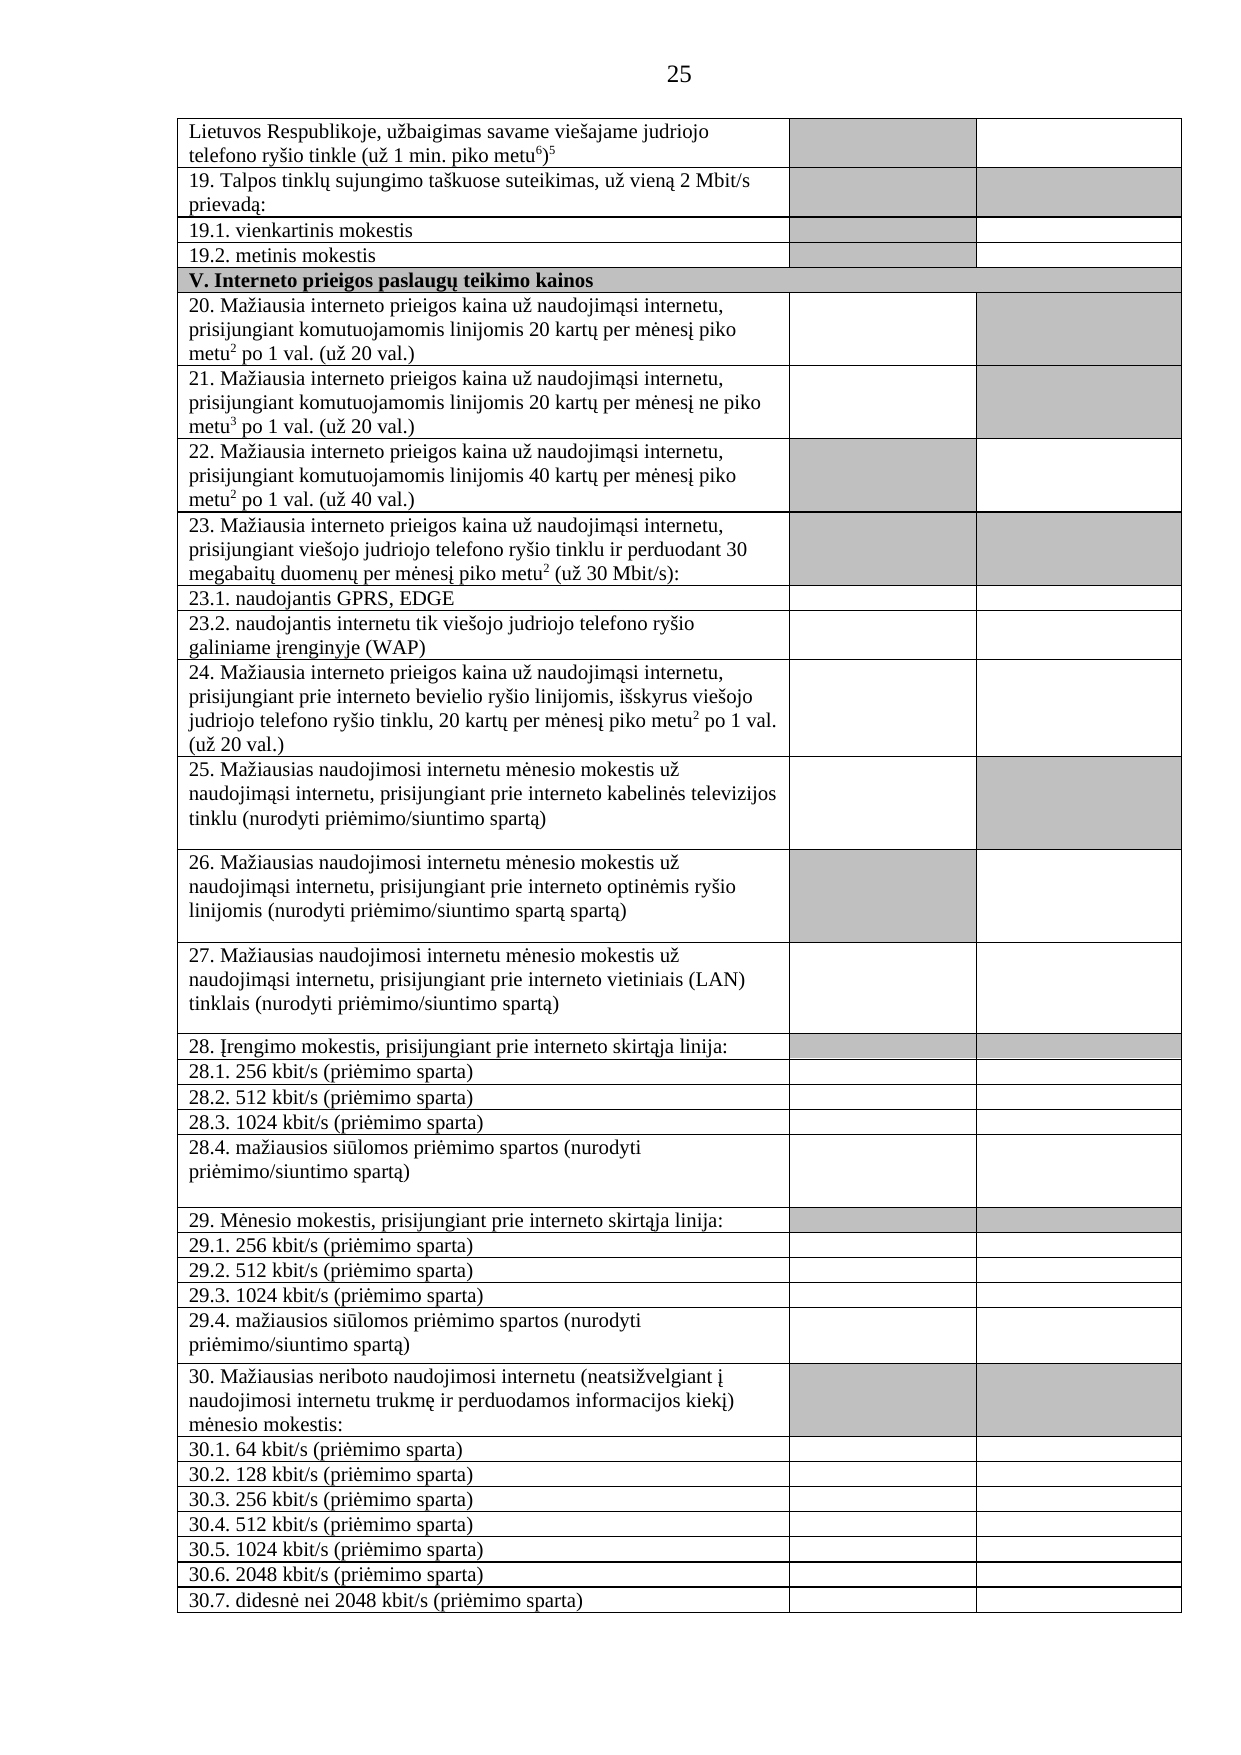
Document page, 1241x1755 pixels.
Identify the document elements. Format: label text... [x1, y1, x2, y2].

table_cell [790, 1233, 976, 1257]
table_cell 25. Mažiausias naudojimosi internetu mėnesio mokestis už naudojimąsi internetu, prisijungiant prie interneto kabelinės televizijos tinklu (nurodyti priėmimo/siuntimo spartą) [178, 757, 789, 849]
table_cell [790, 439, 976, 511]
table_cell 30.7. didesnė nei 2048 kbit/s (priėmimo sparta) [178, 1588, 789, 1612]
table_cell [977, 1258, 1181, 1282]
table_cell 23.2. naudojantis internetu tik viešojo judriojo telefono ryšio galiniame įrenginyje (WAP) [178, 611, 789, 659]
table_cell [977, 218, 1181, 242]
table_cell [790, 1487, 976, 1511]
table_cell [977, 1487, 1181, 1511]
table_cell 27. Mažiausias naudojimosi internetu mėnesio mokestis už naudojimąsi internetu, prisijungiant prie interneto vietiniais (LAN) tinklais (nurodyti priėmimo/siuntimo spartą) [178, 943, 789, 1033]
table_cell V. Interneto prieigos paslaugų teikimo kainos [178, 268, 1181, 292]
table_cell [977, 513, 1181, 585]
table_cell [977, 1437, 1181, 1461]
table_cell [790, 1537, 976, 1561]
table_cell [790, 218, 976, 242]
table_cell [977, 1135, 1181, 1207]
table_cell 24. Mažiausia interneto prieigos kaina už naudojimąsi internetu, prisijungiant prie interneto bevielio ryšio linijomis, išskyrus viešojo judriojo telefono ryšio tinklu, 20 kartų per mėnesį piko metu2 po 1 val. (už 20 val.) [178, 660, 789, 756]
table_cell [790, 1512, 976, 1536]
table_cell [790, 1462, 976, 1486]
table_cell 23.1. naudojantis GPRS, EDGE [178, 586, 789, 610]
table_cell [790, 1283, 976, 1307]
table_cell [977, 586, 1181, 610]
table_cell [977, 1588, 1181, 1612]
table_cell 19.1. vienkartinis mokestis [178, 218, 789, 242]
table_cell [977, 943, 1181, 1033]
table_cell [790, 1563, 976, 1586]
table_cell [977, 243, 1181, 267]
table_cell [977, 1364, 1181, 1436]
table_cell [790, 366, 976, 438]
table_cell [790, 119, 976, 167]
table_cell 29. Mėnesio mokestis, prisijungiant prie interneto skirtąja linija: [178, 1208, 789, 1232]
table_cell 20. Mažiausia interneto prieigos kaina už naudojimąsi internetu, prisijungiant komutuojamomis linijomis 20 kartų per mėnesį piko metu2 po 1 val. (už 20 val.) [178, 293, 789, 365]
table_cell [790, 1258, 976, 1282]
table_cell [790, 1364, 976, 1436]
table_cell [790, 1060, 976, 1083]
table_cell [977, 366, 1181, 438]
table_cell [977, 1537, 1181, 1561]
table_cell 28.4. mažiausios siūlomos priėmimo spartos (nurodyti priėmimo/siuntimo spartą) [178, 1135, 789, 1207]
table_cell [790, 1085, 976, 1109]
table_cell [977, 293, 1181, 365]
table_cell 19.2. metinis mokestis [178, 243, 789, 267]
table_cell 30. Mažiausias neriboto naudojimosi internetu (neatsižvelgiant į naudojimosi internetu trukmę ir perduodamos informacijos kiekį) mėnesio mokestis: [178, 1364, 789, 1436]
table_cell [790, 168, 976, 216]
table_cell 22. Mažiausia interneto prieigos kaina už naudojimąsi internetu, prisijungiant komutuojamomis linijomis 40 kartų per mėnesį piko metu2 po 1 val. (už 40 val.) [178, 439, 789, 511]
table_cell [790, 513, 976, 585]
table_cell 30.5. 1024 kbit/s (priėmimo sparta) [178, 1537, 789, 1561]
table_cell [977, 1462, 1181, 1486]
table_cell [790, 1208, 976, 1232]
table_cell [790, 757, 976, 849]
table_cell [977, 1512, 1181, 1536]
table_cell [790, 293, 976, 365]
table_cell [977, 1283, 1181, 1307]
table_cell Lietuvos Respublikoje, užbaigimas savame viešajame judriojo telefono ryšio tinkle (už 1 min. piko metu6)5 [178, 119, 789, 167]
table_cell [790, 1437, 976, 1461]
table_cell 28.2. 512 kbit/s (priėmimo sparta) [178, 1085, 789, 1109]
table_cell [977, 1208, 1181, 1232]
table_cell [977, 660, 1181, 756]
table_cell 30.1. 64 kbit/s (priėmimo sparta) [178, 1437, 789, 1461]
table_cell [790, 850, 976, 942]
table_cell 30.2. 128 kbit/s (priėmimo sparta) [178, 1462, 789, 1486]
table_cell [790, 243, 976, 267]
table_cell [977, 1085, 1181, 1109]
table_cell 30.6. 2048 kbit/s (priėmimo sparta) [178, 1563, 789, 1586]
table_cell [977, 1034, 1181, 1058]
table_cell [977, 757, 1181, 849]
table_cell 29.4. mažiausios siūlomos priėmimo spartos (nurodyti priėmimo/siuntimo spartą) [178, 1308, 789, 1363]
table_cell [977, 439, 1181, 511]
table_cell 30.4. 512 kbit/s (priėmimo sparta) [178, 1512, 789, 1536]
table_cell [790, 1308, 976, 1363]
table_cell 30.3. 256 kbit/s (priėmimo sparta) [178, 1487, 789, 1511]
table_cell [790, 660, 976, 756]
table_cell [790, 1588, 976, 1612]
table_cell [790, 943, 976, 1033]
table_cell [790, 1135, 976, 1207]
table_cell 21. Mažiausia interneto prieigos kaina už naudojimąsi internetu, prisijungiant komutuojamomis linijomis 20 kartų per mėnesį ne piko metu3 po 1 val. (už 20 val.) [178, 366, 789, 438]
table_cell [977, 611, 1181, 659]
table_cell [790, 1034, 976, 1058]
table_cell [790, 586, 976, 610]
table_cell 19. Talpos tinklų sujungimo taškuose suteikimas, už vieną 2 Mbit/s prievadą: [178, 168, 789, 216]
table_cell [977, 1308, 1181, 1363]
table_cell 26. Mažiausias naudojimosi internetu mėnesio mokestis už naudojimąsi internetu, prisijungiant prie interneto optinėmis ryšio linijomis (nurodyti priėmimo/siuntimo spartą spartą) [178, 850, 789, 942]
table_cell [977, 1110, 1181, 1134]
table_cell [790, 1110, 976, 1134]
table_cell [977, 119, 1181, 167]
table_cell 28.3. 1024 kbit/s (priėmimo sparta) [178, 1110, 789, 1134]
table_cell [977, 1233, 1181, 1257]
table_cell [977, 850, 1181, 942]
table_cell 23. Mažiausia interneto prieigos kaina už naudojimąsi internetu, prisijungiant viešojo judriojo telefono ryšio tinklu ir perduodant 30 megabaitų duomenų per mėnesį piko metu2 (už 30 Mbit/s): [178, 513, 789, 585]
table_cell 29.3. 1024 kbit/s (priėmimo sparta) [178, 1283, 789, 1307]
table_cell [977, 1060, 1181, 1083]
table_cell 28.1. 256 kbit/s (priėmimo sparta) [178, 1060, 789, 1083]
table_cell [977, 168, 1181, 216]
table_cell 28. Įrengimo mokestis, prisijungiant prie interneto skirtąja linija: [178, 1034, 789, 1058]
table_cell 29.1. 256 kbit/s (priėmimo sparta) [178, 1233, 789, 1257]
table_cell [977, 1563, 1181, 1586]
table_cell [790, 611, 976, 659]
table_cell 29.2. 512 kbit/s (priėmimo sparta) [178, 1258, 789, 1282]
